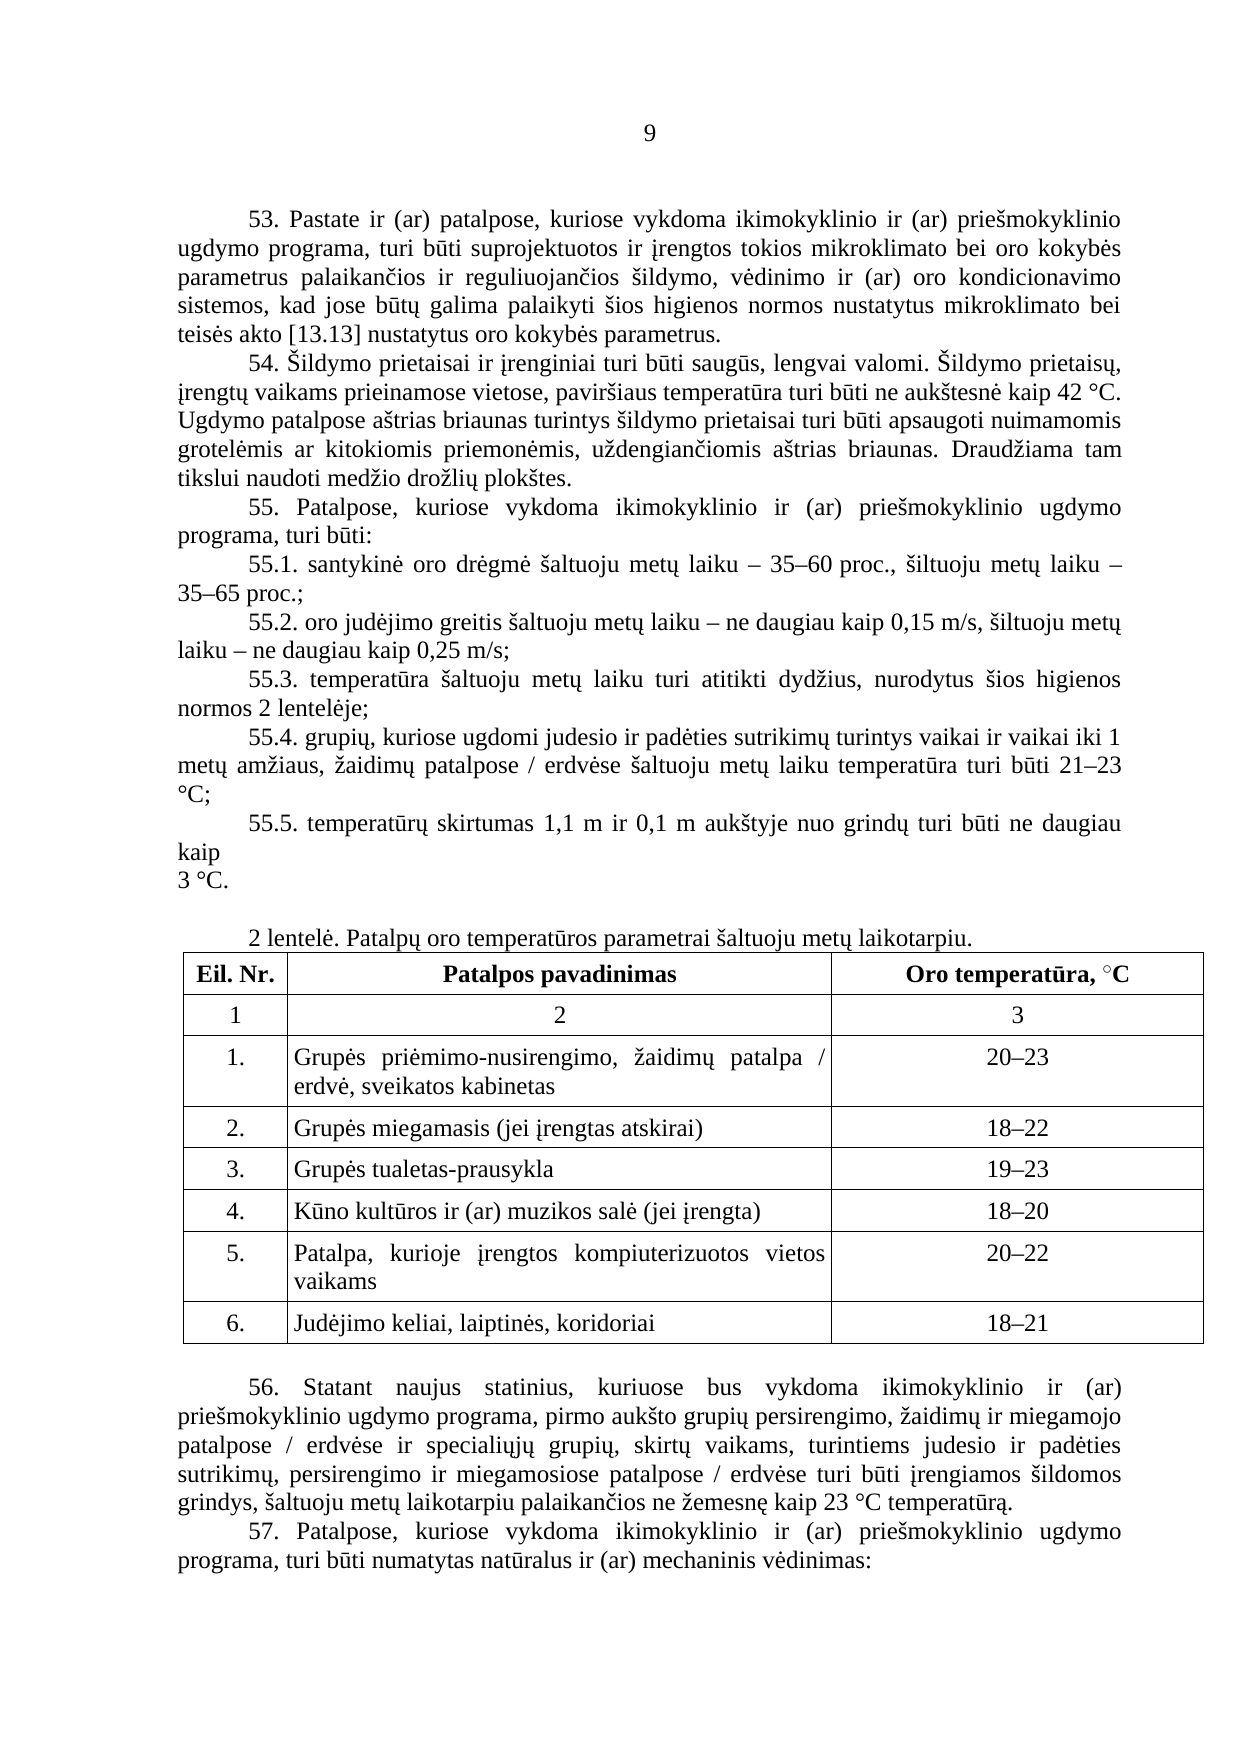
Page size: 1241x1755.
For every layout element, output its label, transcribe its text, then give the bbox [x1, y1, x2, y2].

text 53. Pastate ir (ar) patalpose, kuriose vykdoma ikimokyklinio ir (ar) priešmokyklinio ugdymo programa, turi būti suprojektuotos ir įrengtos tokios mikroklimato bei oro kokybės parametrus palaikančios ir reguliuojančios šildymo, vėdinimo ir (ar) oro kondicionavimo sistemos, kad jose būtų galima palaikyti šios higienos normos nustatytus mikroklimato bei teisės akto [13.13] nustatytus oro kokybės parametrus. [177, 204, 1122, 348]
text 55.5. temperatūrų skirtumas 1,1 m ir 0,1 m aukštyje nuo grindų turi būti ne daugiau kaip 3 °C. [177, 808, 1122, 894]
table_cell 18–20 [832, 1190, 1203, 1231]
table_header Oro temperatūra, ○C [832, 953, 1203, 993]
table_cell Grupės miegamasis (jei įrengtas atskirai) [288, 1107, 831, 1147]
table_cell 1. [184, 1036, 287, 1106]
text 57. Patalpose, kuriose vykdoma ikimokyklinio ir (ar) priešmokyklinio ugdymo programa, turi būti numatytas natūralus ir (ar) mechaninis vėdinimas: [177, 1516, 1122, 1574]
text 55.1. santykinė oro drėgmė šaltuoju metų laiku – 35–60 proc., šiltuoju metų laiku – 35–65 proc.; [177, 549, 1122, 607]
table_cell Grupės tualetas-prausykla [288, 1148, 831, 1189]
text 54. Šildymo prietaisai ir įrenginiai turi būti saugūs, lengvai valomi. Šildymo prietaisų, įrengtų vaikams prieinamose vietose, paviršiaus temperatūra turi būti ne aukštesnė kaip 42 °C. Ugdymo patalpose aštrias briaunas turintys šildymo prietaisai turi būti apsaugoti nuimamomis grotelėmis ar kitokiomis priemonėmis, uždengiančiomis aštrias briaunas. Draudžiama tam tikslui naudoti medžio drožlių plokštes. [177, 348, 1122, 492]
table_cell 5. [184, 1232, 287, 1301]
table_cell Grupės priėmimo-nusirengimo, žaidimų patalpa / erdvė, sveikatos kabinetas [288, 1036, 831, 1106]
text 55.4. grupių, kuriose ugdomi judesio ir padėties sutrikimų turintys vaikai ir vaikai iki 1 metų amžiaus, žaidimų patalpose / erdvėse šaltuoju metų laiku temperatūra turi būti 21–23 °C; [177, 722, 1122, 808]
table_cell 19–23 [832, 1148, 1203, 1189]
table_cell 1 [184, 995, 287, 1035]
table_cell 2 [288, 995, 831, 1035]
table_cell 6. [184, 1302, 287, 1343]
table_cell Patalpa, kurioje įrengtos kompiuterizuotos vietos vaikams [288, 1232, 831, 1301]
text 55.3. temperatūra šaltuoju metų laiku turi atitikti dydžius, nurodytus šios higienos normos 2 lentelėje; [177, 664, 1122, 722]
table_header Eil. Nr. [184, 953, 287, 993]
table_cell 3. [184, 1148, 287, 1189]
text 2 lentelė. Patalpų oro temperatūros parametrai šaltuoju metų laikotarpiu. [177, 923, 1122, 952]
text 55. Patalpose, kuriose vykdoma ikimokyklinio ir (ar) priešmokyklinio ugdymo programa, turi būti: [177, 492, 1122, 549]
table_header Patalpos pavadinimas [288, 953, 831, 993]
table_cell Judėjimo keliai, laiptinės, koridoriai [288, 1302, 831, 1343]
table_cell 18–22 [832, 1107, 1203, 1147]
text 56. Statant naujus statinius, kuriuose bus vykdoma ikimokyklinio ir (ar) priešmokyklinio ugdymo programa, pirmo aukšto grupių persirengimo, žaidimų ir miegamojo patalpose / erdvėse ir specialiųjų grupių, skirtų vaikams, turintiems judesio ir padėties sutrikimų, persirengimo ir miegamosiose patalpose / erdvėse turi būti įrengiamos šildomos grindys, šaltuoju metų laikotarpiu palaikančios ne žemesnę kaip 23 °C temperatūrą. [177, 1372, 1122, 1516]
table_cell 20–23 [832, 1036, 1203, 1106]
table_cell 20–22 [832, 1232, 1203, 1301]
text 55.2. oro judėjimo greitis šaltuoju metų laiku – ne daugiau kaip 0,15 m/s, šiltuoju metų laiku – ne daugiau kaip 0,25 m/s; [177, 607, 1122, 664]
table_cell Kūno kultūros ir (ar) muzikos salė (jei įrengta) [288, 1190, 831, 1231]
table_cell 3 [832, 995, 1203, 1035]
table_cell 18–21 [832, 1302, 1203, 1343]
table_cell 2. [184, 1107, 287, 1147]
table_cell 4. [184, 1190, 287, 1231]
